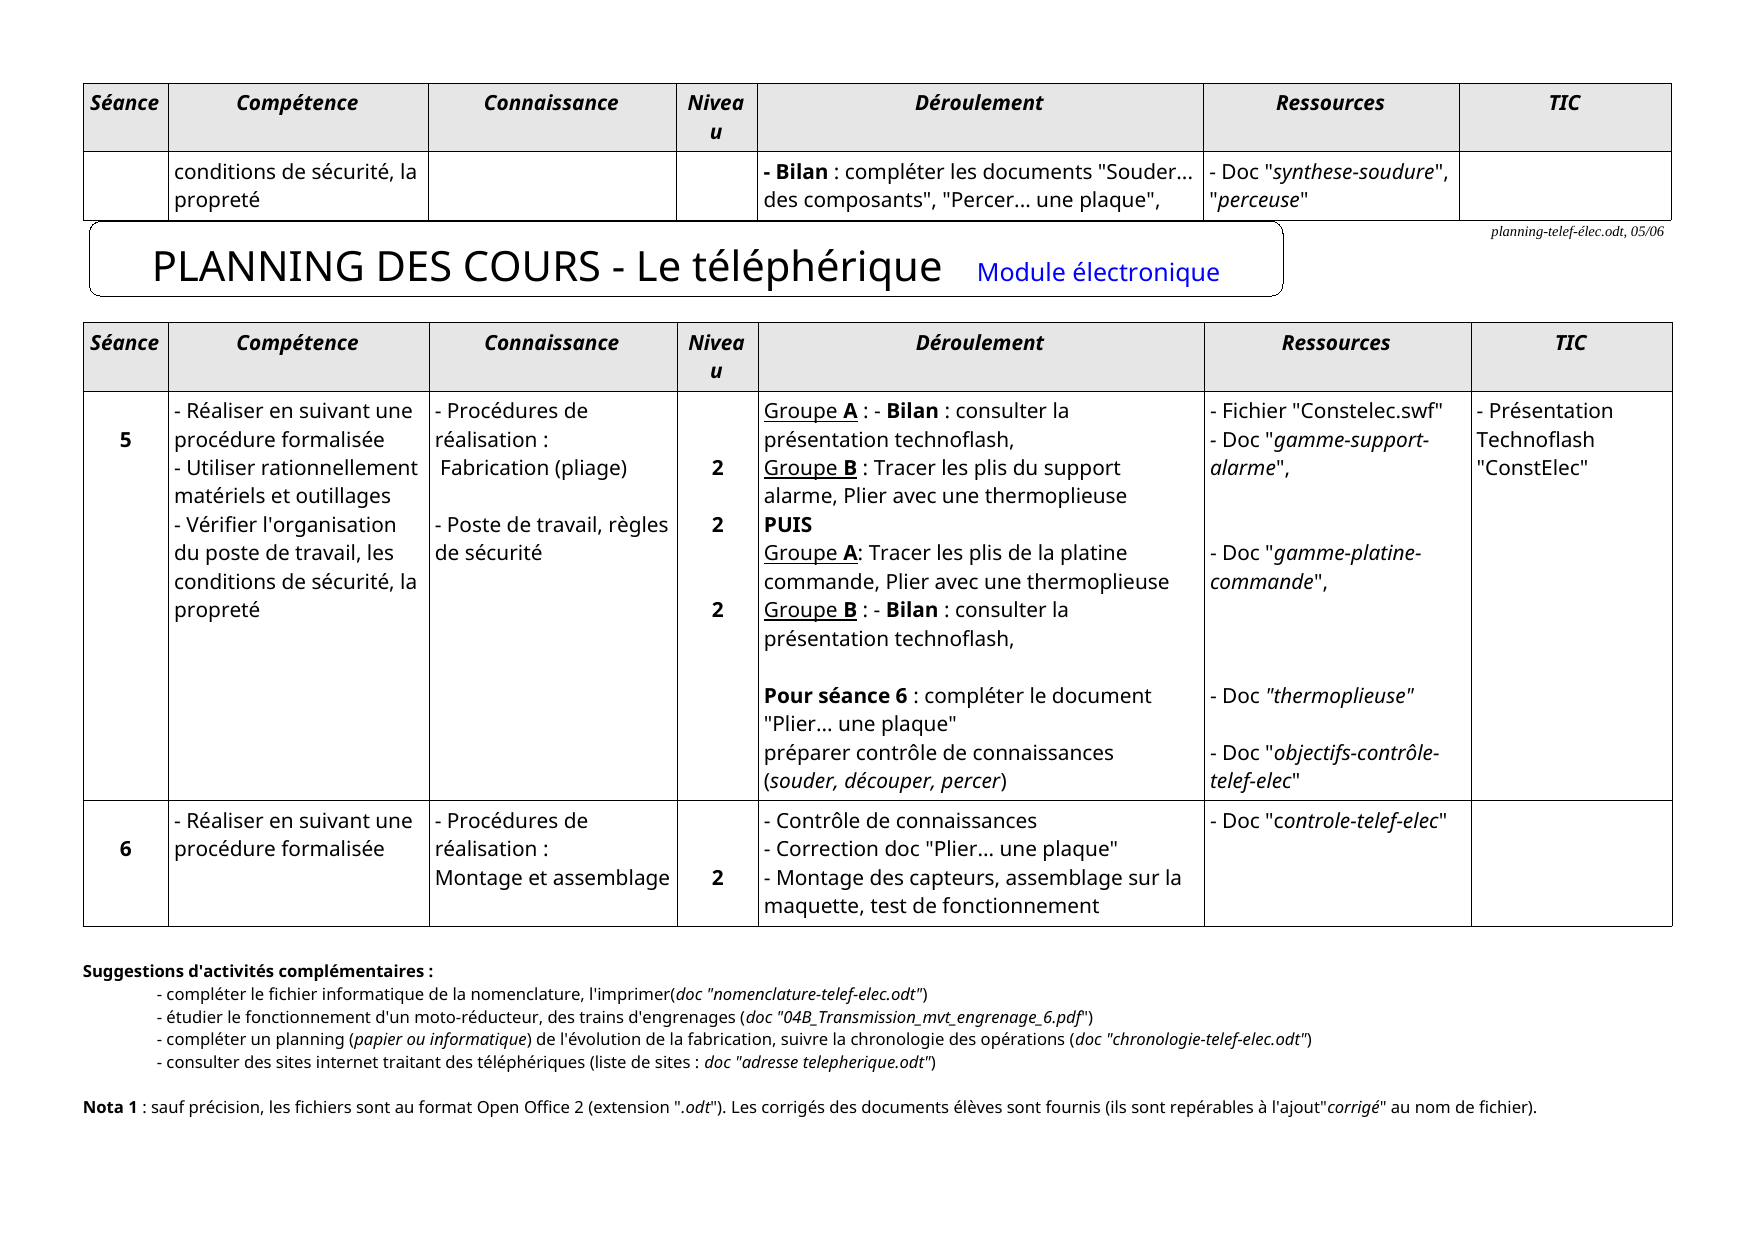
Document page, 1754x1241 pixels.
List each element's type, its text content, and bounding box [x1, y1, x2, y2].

table_header TIC [1460, 84, 1671, 151]
text Nota 1 : sauf précision, les fichiers sont au format Open Office 2 (extension ".odt"). Les corrigés des documents élèves sont fournis (ils sont repérables à l'ajout"corrigé" au nom de fichier). [83, 1096, 1671, 1119]
table_header TIC [1472, 323, 1672, 391]
table_header Déroulement [758, 84, 1203, 151]
table_header Déroulement [759, 323, 1204, 391]
text Suggestions d'activités complémentaires : [83, 960, 1671, 982]
text - étudier le fonctionnement d'un moto-réducteur, des trains d'engrenages (doc "04B_Transmission_mvt_engrenage_6.pdf") [83, 1005, 1671, 1028]
table_cell - Fichier "Constelec.swf" - Doc "gamme-support-alarme", - Doc "gamme-platine-commande", - Doc "thermoplieuse" - Doc "objectifs-contrôle-telef-elec" [1205, 392, 1471, 800]
table_cell - Présentation Technoflash "ConstElec" [1472, 392, 1672, 800]
table_cell [1472, 801, 1672, 926]
table_cell - Doc "controle-telef-elec" [1205, 801, 1471, 926]
table_cell - Procédures de réalisation : Montage et assemblage [430, 801, 677, 926]
table_header Compétence [169, 84, 428, 151]
table_cell [1460, 152, 1671, 219]
table_cell Groupe A : - Bilan : consulter la présentation technoflash, Groupe B : Tracer les plis du support alarme, Plier avec une thermoplieuse PUIS Groupe A: Tracer les plis de la platine commande, Plier avec une thermoplieuse Groupe B : - Bilan : consulter la présentation technoflash, Pour séance 6 : compléter le document "Plier... une plaque" préparer contrôle de connaissances (souder, découper, percer) [759, 392, 1204, 800]
table_header Ressources [1204, 84, 1459, 151]
table_cell - Doc "synthese-soudure", "perceuse" [1204, 152, 1459, 219]
table_cell 2 [678, 801, 758, 926]
table_cell 2 2 2 [678, 392, 758, 800]
text - compléter le fichier informatique de la nomenclature, l'imprimer(doc "nomenclature-telef-elec.odt") [83, 982, 1671, 1005]
table_header Niveau [678, 323, 758, 391]
table_header Ressources [1205, 323, 1471, 391]
table_header Compétence [169, 323, 429, 391]
table_cell [677, 152, 757, 219]
text - compléter un planning (papier ou informatique) de l'évolution de la fabrication, suivre la chronologie des opérations (doc "chronologie-telef-elec.odt") [83, 1028, 1671, 1051]
table_cell 5 [84, 392, 168, 800]
table_cell - Réaliser en suivant une procédure formalisée [169, 801, 429, 926]
table_header Niveau [677, 84, 757, 151]
table_cell - Bilan : compléter les documents "Souder... des composants", "Percer... une plaque", [758, 152, 1203, 219]
table_cell conditions de sécurité, la propreté [169, 152, 428, 219]
table_cell 6 [84, 801, 168, 926]
table_cell [84, 152, 168, 219]
table_cell - Réaliser en suivant une procédure formalisée - Utiliser rationnellement matériels et outillages - Vérifier l'organisation du poste de travail, les conditions de sécurité, la propreté [169, 392, 429, 800]
table_cell - Procédures de réalisation : Fabrication (pliage) - Poste de travail, règles de sécurité [430, 392, 677, 800]
table_cell [429, 152, 676, 219]
text - consulter des sites internet traitant des téléphériques (liste de sites : doc "adresse telepherique.odt") [83, 1051, 1671, 1073]
table_header Séance [84, 84, 168, 151]
table_header Connaissance [430, 323, 677, 391]
table_cell - Contrôle de connaissances - Correction doc "Plier... une plaque" - Montage des capteurs, assemblage sur la maquette, test de fonctionnement [759, 801, 1204, 926]
table_header Séance [84, 323, 168, 391]
table_header Connaissance [429, 84, 676, 151]
